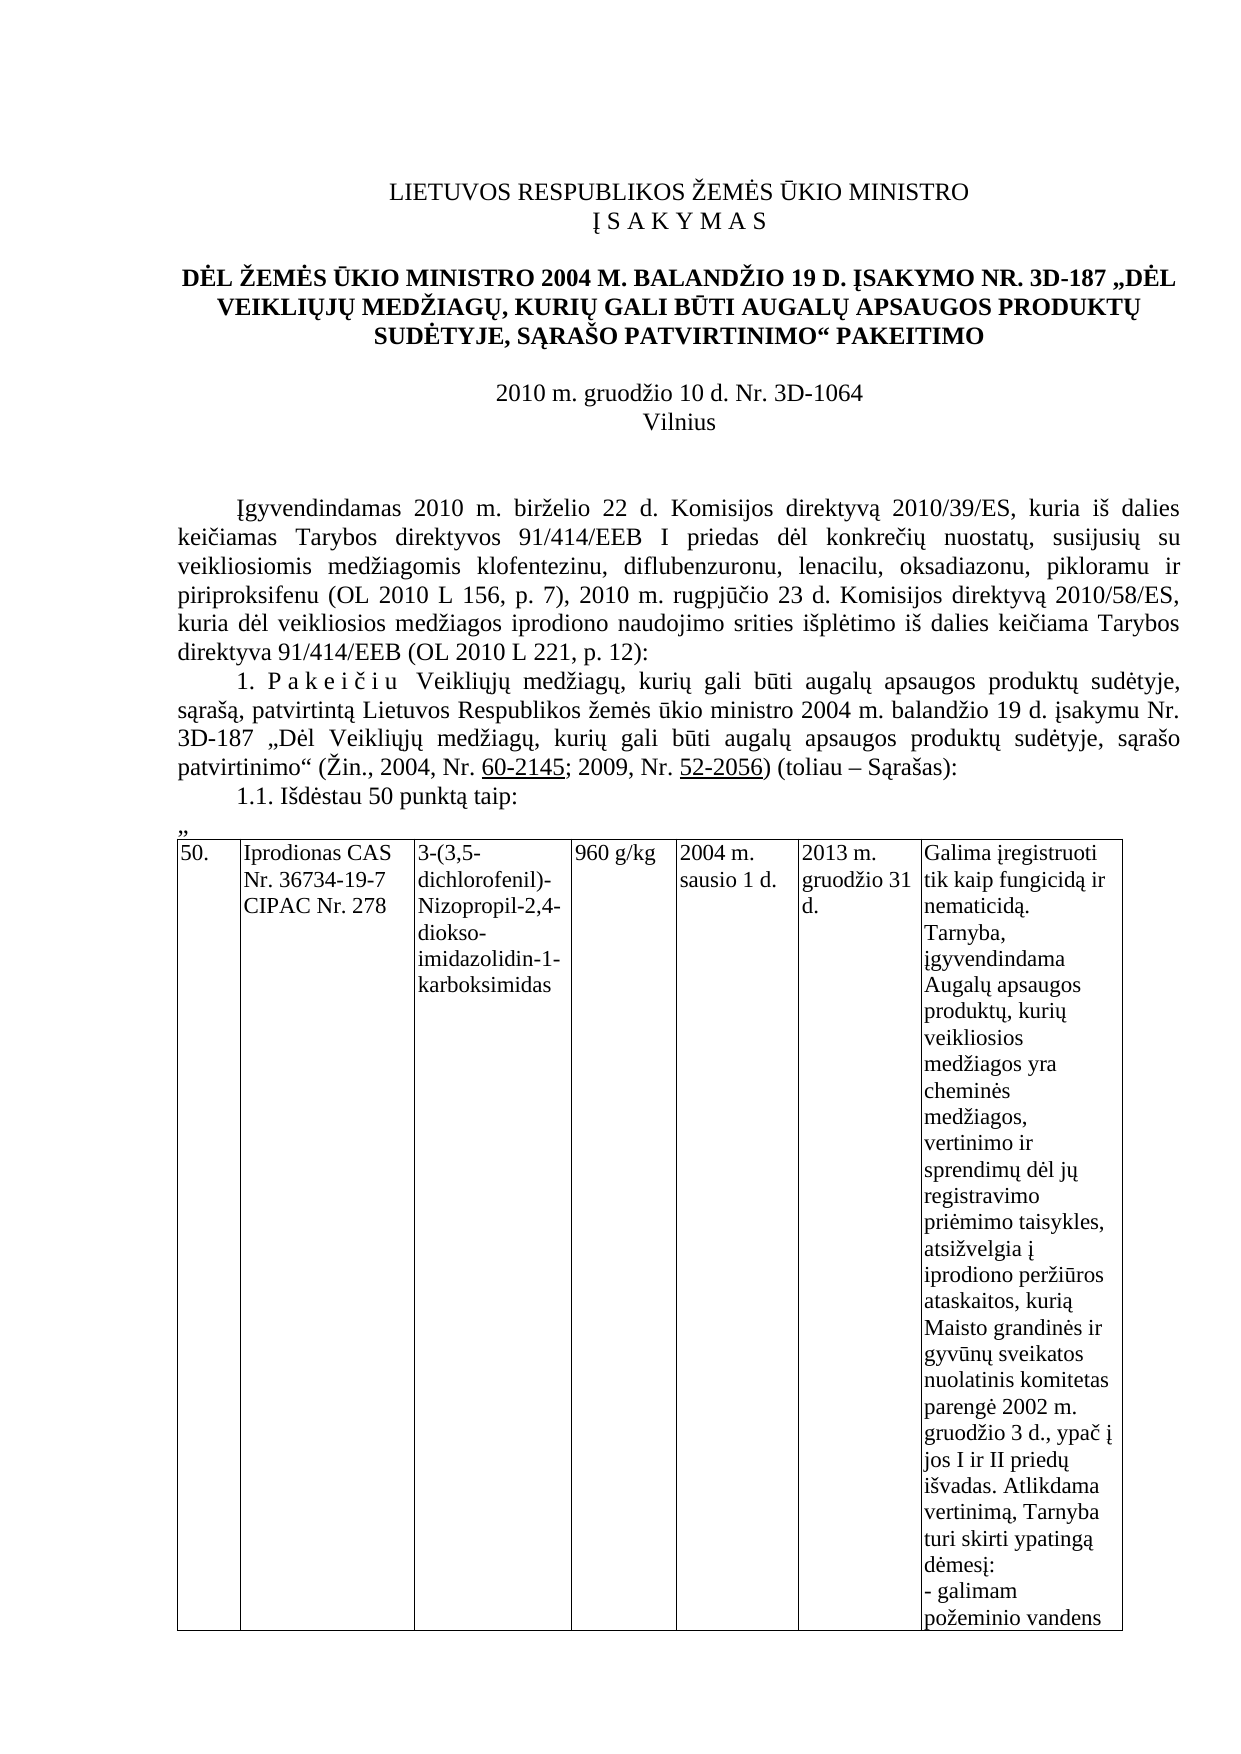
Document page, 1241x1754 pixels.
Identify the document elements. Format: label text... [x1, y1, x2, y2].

text 1. Pakeičiu Veikliųjų medžiagų, kurių gali būti augalų apsaugos produktų sudėtyje, sąrašą, patvirtintą Lietuvos Respublikos žemės ūkio ministro 2004 m. balandžio 19 d. įsakymu Nr. 3D-187 „Dėl veikliųjų medžiagų, kurių gali būti augalų apsaugos produktų sudėtyje, sąrašo patvirtinimo“ (Žin., 2004, Nr. 60-2145; 2009, Nr. 52-2056) (toliau – Sąrašas): [177, 666, 1181, 781]
text DĖL ŽEMĖS ŪKIO MINISTRO 2004 M. BALANDŽIO 19 D. ĮSAKYMO Nr. 3D-187 „DĖL VEIKLIŲJŲ MEDŽIAGŲ, KURIŲ GALI BŪTI AUGALŲ APSAUGOS PRODUKTŲ SUDĖTYJE, SĄRAŠO PATVIRTINIMO“ PAKEITIMO [177, 263, 1181, 350]
table_header 50. [178, 840, 240, 1630]
text Vilnius [177, 407, 1181, 436]
text ĮSAKYMAS [177, 206, 1181, 235]
text 1.1. Išdėstau 50 punktą taip: [177, 781, 1181, 810]
table_header 3-(3,5-dichlorofenil)-Nizopropil-2,4-diokso-imidazolidin-1-karboksimidas [415, 840, 571, 1630]
table_header 2013 m. gruodžio 31 d. [799, 840, 921, 1630]
text „ [177, 810, 1181, 838]
text 2010 m. gruodžio 10 d. Nr. 3D-1064 [177, 378, 1181, 407]
text Įgyvendindamas 2010 m. birželio 22 d. Komisijos direktyvą 2010/39/ES, kuria iš dalies keičiamas Tarybos direktyvos 91/414/EEB I priedas dėl konkrečių nuostatų, susijusių su veikliosiomis medžiagomis klofentezinu, diflubenzuronu, lenacilu, oksadiazonu, pikloramu ir piriproksifenu (OL 2010 L 156, p. 7), 2010 m. rugpjūčio 23 d. Komisijos direktyvą 2010/58/ES, kuria dėl veikliosios medžiagos iprodiono naudojimo srities išplėtimo iš dalies keičiama Tarybos direktyva 91/414/EEB (OL 2010 L 221, p. 12): [177, 493, 1181, 666]
text LIETUVOS RESPUBLIKOS ŽEMĖS ŪKIO MINISTRO [177, 177, 1181, 206]
table_header 2004 m. sausio 1 d. [677, 840, 798, 1630]
table_header 960 g/kg [572, 840, 676, 1630]
table_header Iprodionas CAS Nr. 36734-19-7 CIPAC Nr. 278 [241, 840, 414, 1630]
table_header Galima įregistruoti tik kaip fungicidą ir nematicidą. Tarnyba, įgyvendindama Augalų apsaugos produktų, kurių veikliosios medžiagos yra cheminės medžiagos, vertinimo ir sprendimų dėl jų registravimo priėmimo taisykles, atsižvelgia į iprodiono peržiūros ataskaitos, kurią Maisto grandinės ir gyvūnų sveikatos nuolatinis komitetas parengė 2002 m. gruodžio 3 d., ypač į jos I ir II priedų išvadas. Atlikdama vertinimą, Tarnyba turi skirti ypatingą dėmesį: - galimam požeminio vandens [922, 840, 1122, 1630]
